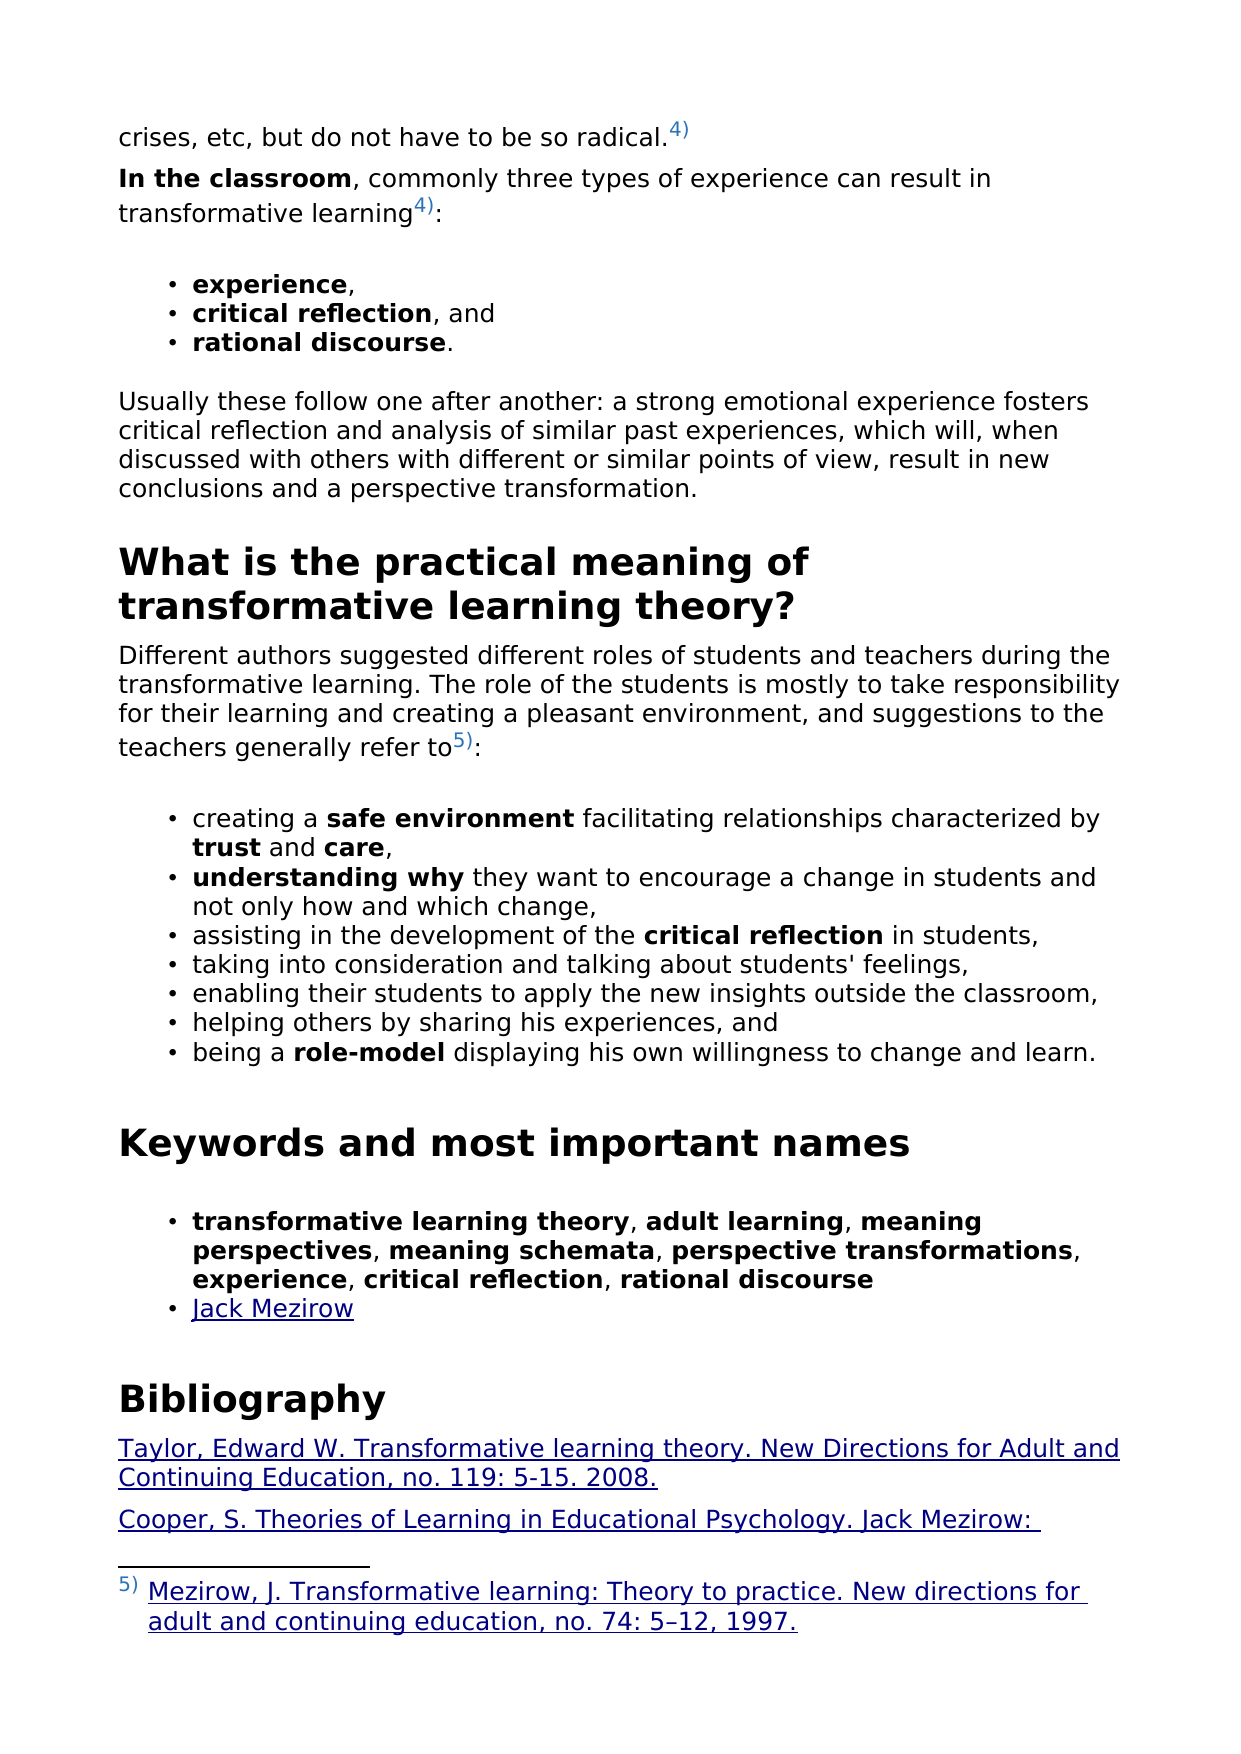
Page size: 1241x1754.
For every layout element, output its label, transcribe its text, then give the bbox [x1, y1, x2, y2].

text In the classroom, commonly three types of experience can result in transformative learning4): [118, 165, 1122, 228]
subtitle Bibliography [118, 1378, 1122, 1422]
list taking into consideration and talking about students' feelings, [177, 950, 1122, 979]
text crises, etc, but do not have to be so radical.4) [118, 118, 1122, 152]
list being a role-model displaying his own willingness to change and learn. [177, 1038, 1122, 1067]
text Cooper, S. Theories of Learning in Educational Psychology. Jack Mezirow: [118, 1505, 1122, 1534]
list assisting in the development of the critical reflection in students, [177, 921, 1122, 950]
list creating a safe environment facilitating relationships characterized by trust and care, [177, 804, 1122, 863]
text Mezirow, J. Transformative learning: Theory to practice. New directions for adult and continuing education, no. 74: 5–12, 1997. [118, 1573, 1122, 1636]
text Usually these follow one after another: a strong emotional experience fosters critical reflection and analysis of similar past experiences, which will, when discussed with others with different or similar points of view, result in new conclusions and a perspective transformation. [118, 387, 1122, 503]
list Jack Mezirow [177, 1294, 1122, 1324]
list rational discourse. [177, 328, 1122, 357]
list helping others by sharing his experiences, and [177, 1008, 1122, 1038]
list experience, [177, 270, 1122, 299]
list understanding why they want to encourage a change in students and not only how and which change, [177, 863, 1122, 921]
subtitle What is the practical meaning of transformative learning theory? [118, 541, 1122, 628]
list transformative learning theory, adult learning, meaning perspectives, meaning schemata, perspective transformations, experience, critical reflection, rational discourse [177, 1207, 1122, 1294]
list critical reflection, and [177, 299, 1122, 328]
subtitle Keywords and most important names [118, 1121, 1122, 1165]
list enabling their students to apply the new insights outside the classroom, [177, 979, 1122, 1008]
text Different authors suggested different roles of students and teachers during the transformative learning. The role of the students is mostly to take responsibility for their learning and creating a pleasant environment, and suggestions to the teachers generally refer to: [118, 641, 1122, 762]
text Taylor, Edward W. Transformative learning theory. New Directions for Adult and Continuing Education, no. 119: 5-15. 2008. [118, 1434, 1122, 1493]
